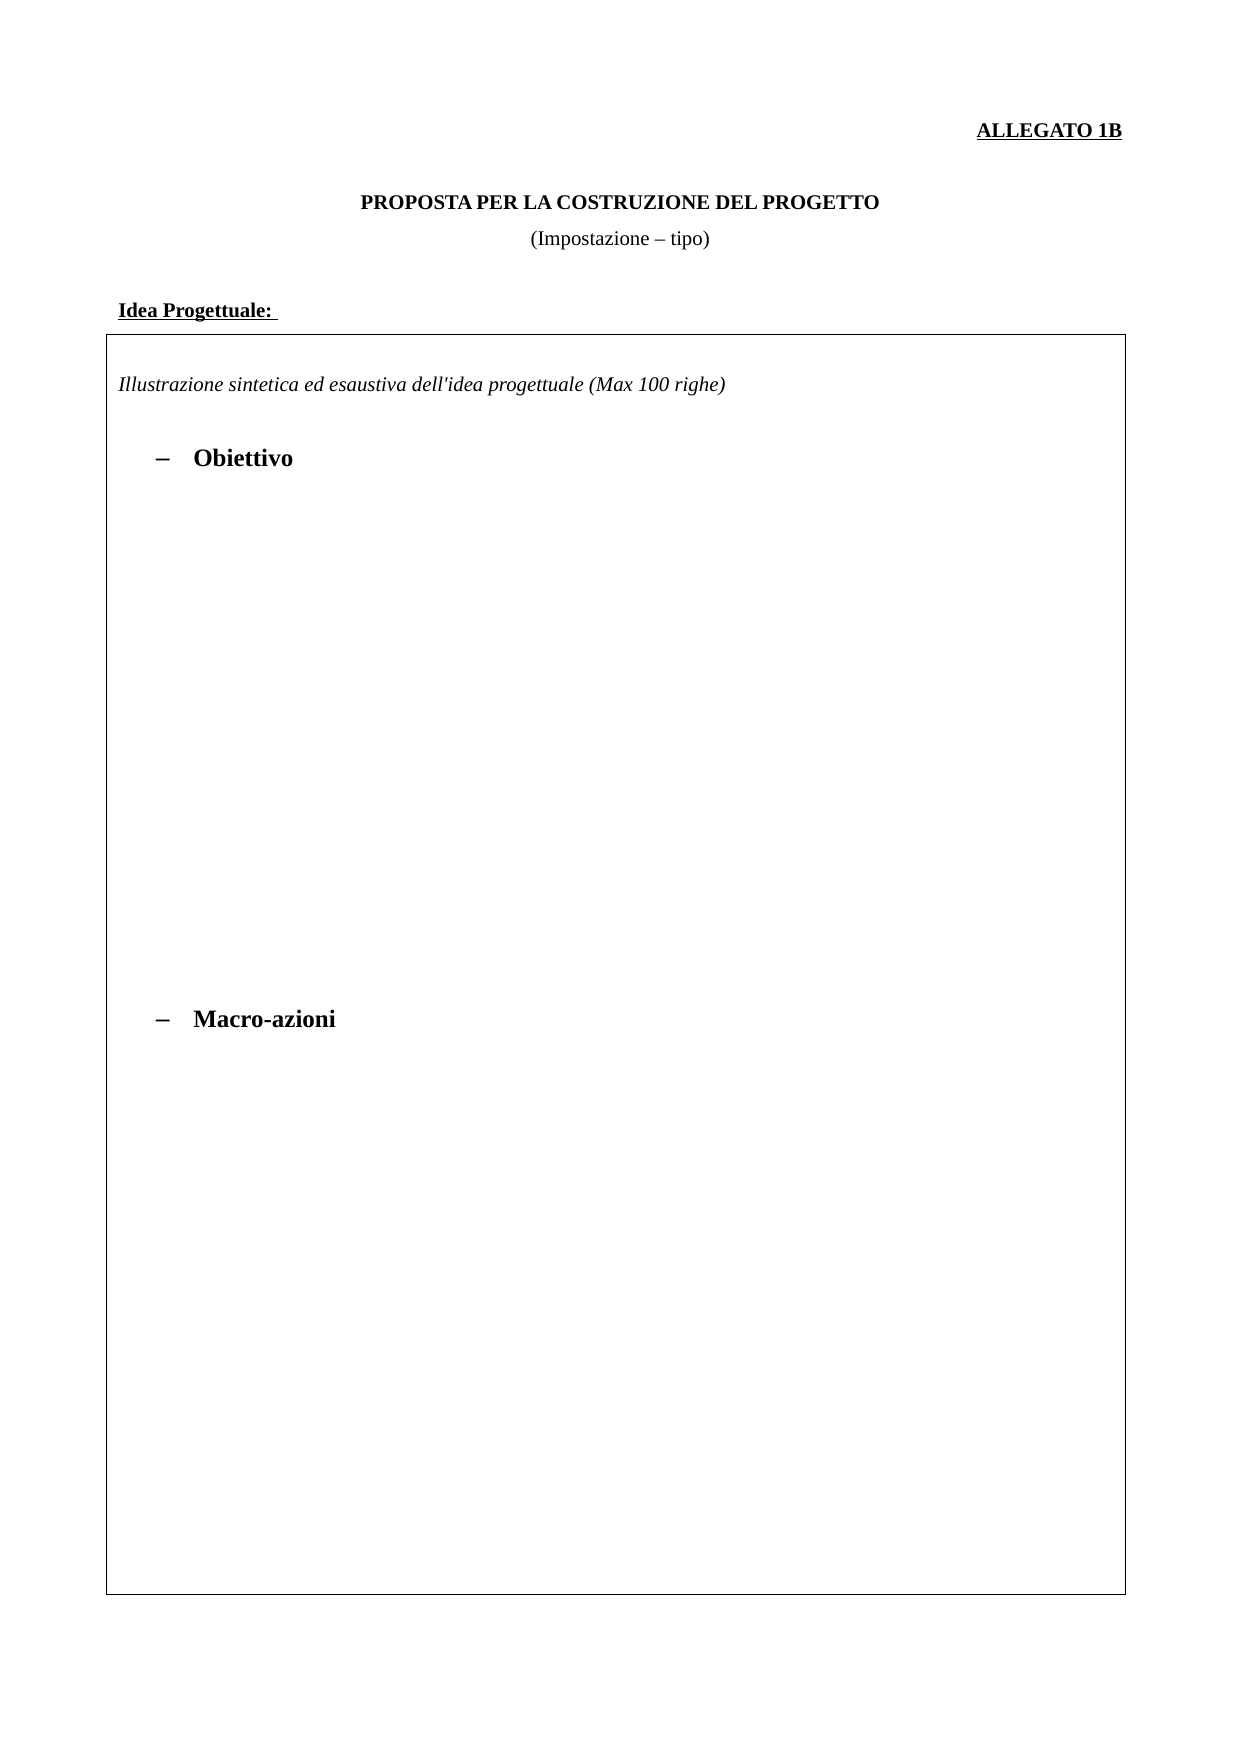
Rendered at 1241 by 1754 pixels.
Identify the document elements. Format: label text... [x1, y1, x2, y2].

table_header Illustrazione sintetica ed esaustiva dell'idea progettuale (Max 100 righe) Obiettivo Macro-azioni Metodologia di Lavoro Innovazioni e Proposte [107, 335, 1125, 1593]
text (Impostazione – tipo) [118, 226, 1122, 250]
text ALLEGATO 1B [118, 118, 1122, 142]
text Idea Progettuale: [118, 298, 1122, 322]
text PROPOSTA PER LA COSTRUZIONE DEL PROGETTO [118, 190, 1122, 214]
